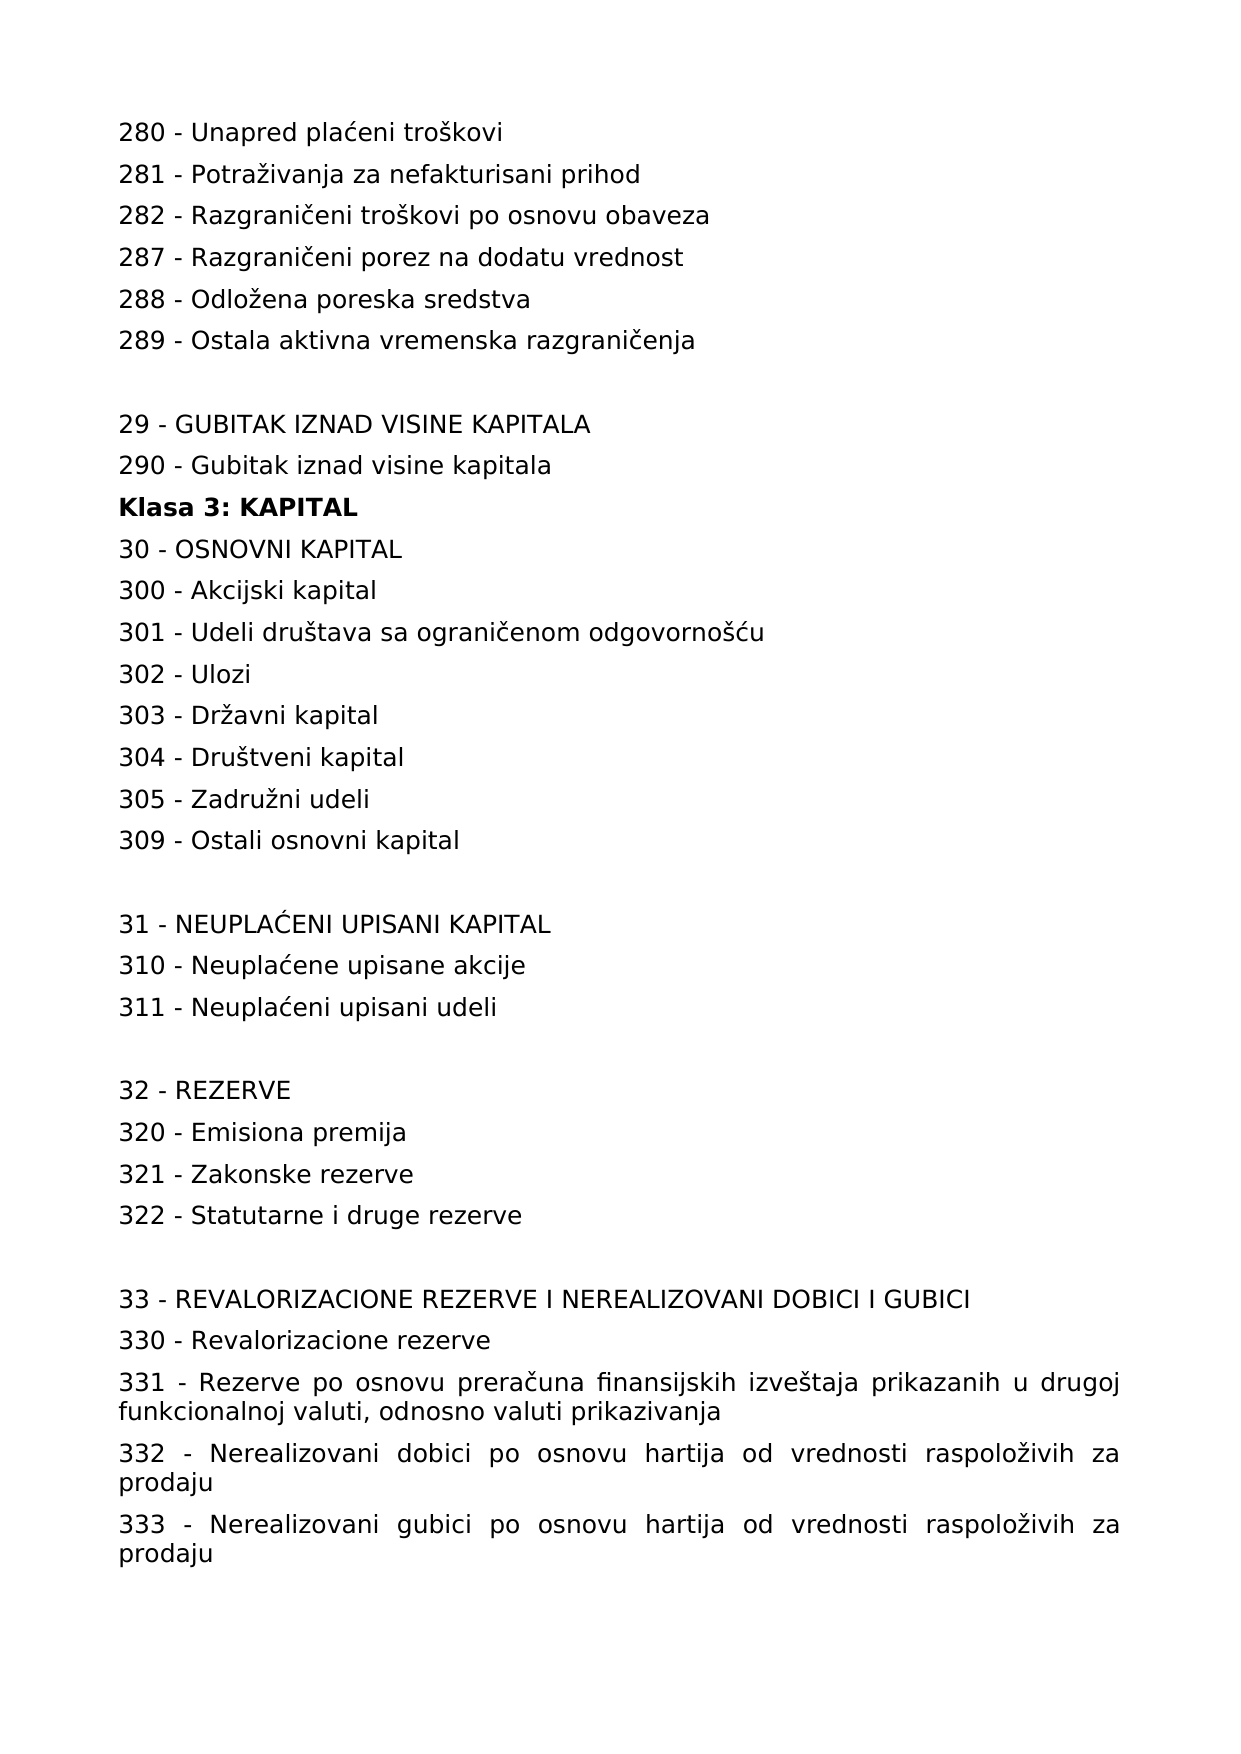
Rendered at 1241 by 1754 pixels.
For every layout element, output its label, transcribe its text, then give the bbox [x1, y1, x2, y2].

text 29 - GUBITAK IZNAD VISINE KAPITALA [118, 410, 1122, 439]
text 300 - Akcijski kapital [118, 576, 1122, 606]
text 320 - Emisiona premija [118, 1118, 1122, 1147]
text 330 - Revalorizacione rezerve [118, 1326, 1122, 1356]
text 290 - Gubitak iznad visine kapitala [118, 451, 1122, 481]
text 305 - Zadružni udeli [118, 785, 1122, 814]
text 331 - Rezerve po osnovu preračuna finansijskih izveštaja prikazanih u drugoj funkcionalnoj valuti, odnosno valuti prikazivanja [118, 1368, 1122, 1426]
text 281 - Potraživanja za nefakturisani prihod [118, 160, 1122, 189]
text 310 - Neuplaćene upisane akcije [118, 951, 1122, 981]
text 288 - Odložena poreska sredstva [118, 285, 1122, 314]
text 30 - OSNOVNI KAPITAL [118, 535, 1122, 564]
text 309 - Ostali osnovni kapital [118, 826, 1122, 856]
text 289 - Ostala aktivna vremenska razgraničenja [118, 326, 1122, 356]
text 302 - Ulozi [118, 660, 1122, 689]
text 333 - Nerealizovani gubici po osnovu hartija od vrednosti raspoloživih za prodaju [118, 1510, 1122, 1568]
text 303 - Državni kapital [118, 701, 1122, 731]
text 301 - Udeli društava sa ograničenom odgovornošću [118, 618, 1122, 647]
text 31 - NEUPLAĆENI UPISANI KAPITAL [118, 910, 1122, 939]
text 311 - Neuplaćeni upisani udeli [118, 993, 1122, 1022]
text 32 - REZERVE [118, 1076, 1122, 1106]
text 322 - Statutarne i druge rezerve [118, 1201, 1122, 1231]
text 332 - Nerealizovani dobici po osnovu hartija od vrednosti raspoloživih za prodaju [118, 1439, 1122, 1497]
text 280 - Unapred plaćeni troškovi [118, 118, 1122, 147]
text 287 - Razgraničeni porez na dodatu vrednost [118, 243, 1122, 272]
text 321 - Zakonske rezerve [118, 1160, 1122, 1189]
text 33 - REVALORIZACIONE REZERVE I NEREALIZOVANI DOBICI I GUBICI [118, 1285, 1122, 1314]
text 282 - Razgraničeni troškovi po osnovu obaveza [118, 201, 1122, 231]
text Klasa 3: KAPITAL [118, 493, 1122, 522]
text 304 - Društveni kapital [118, 743, 1122, 772]
